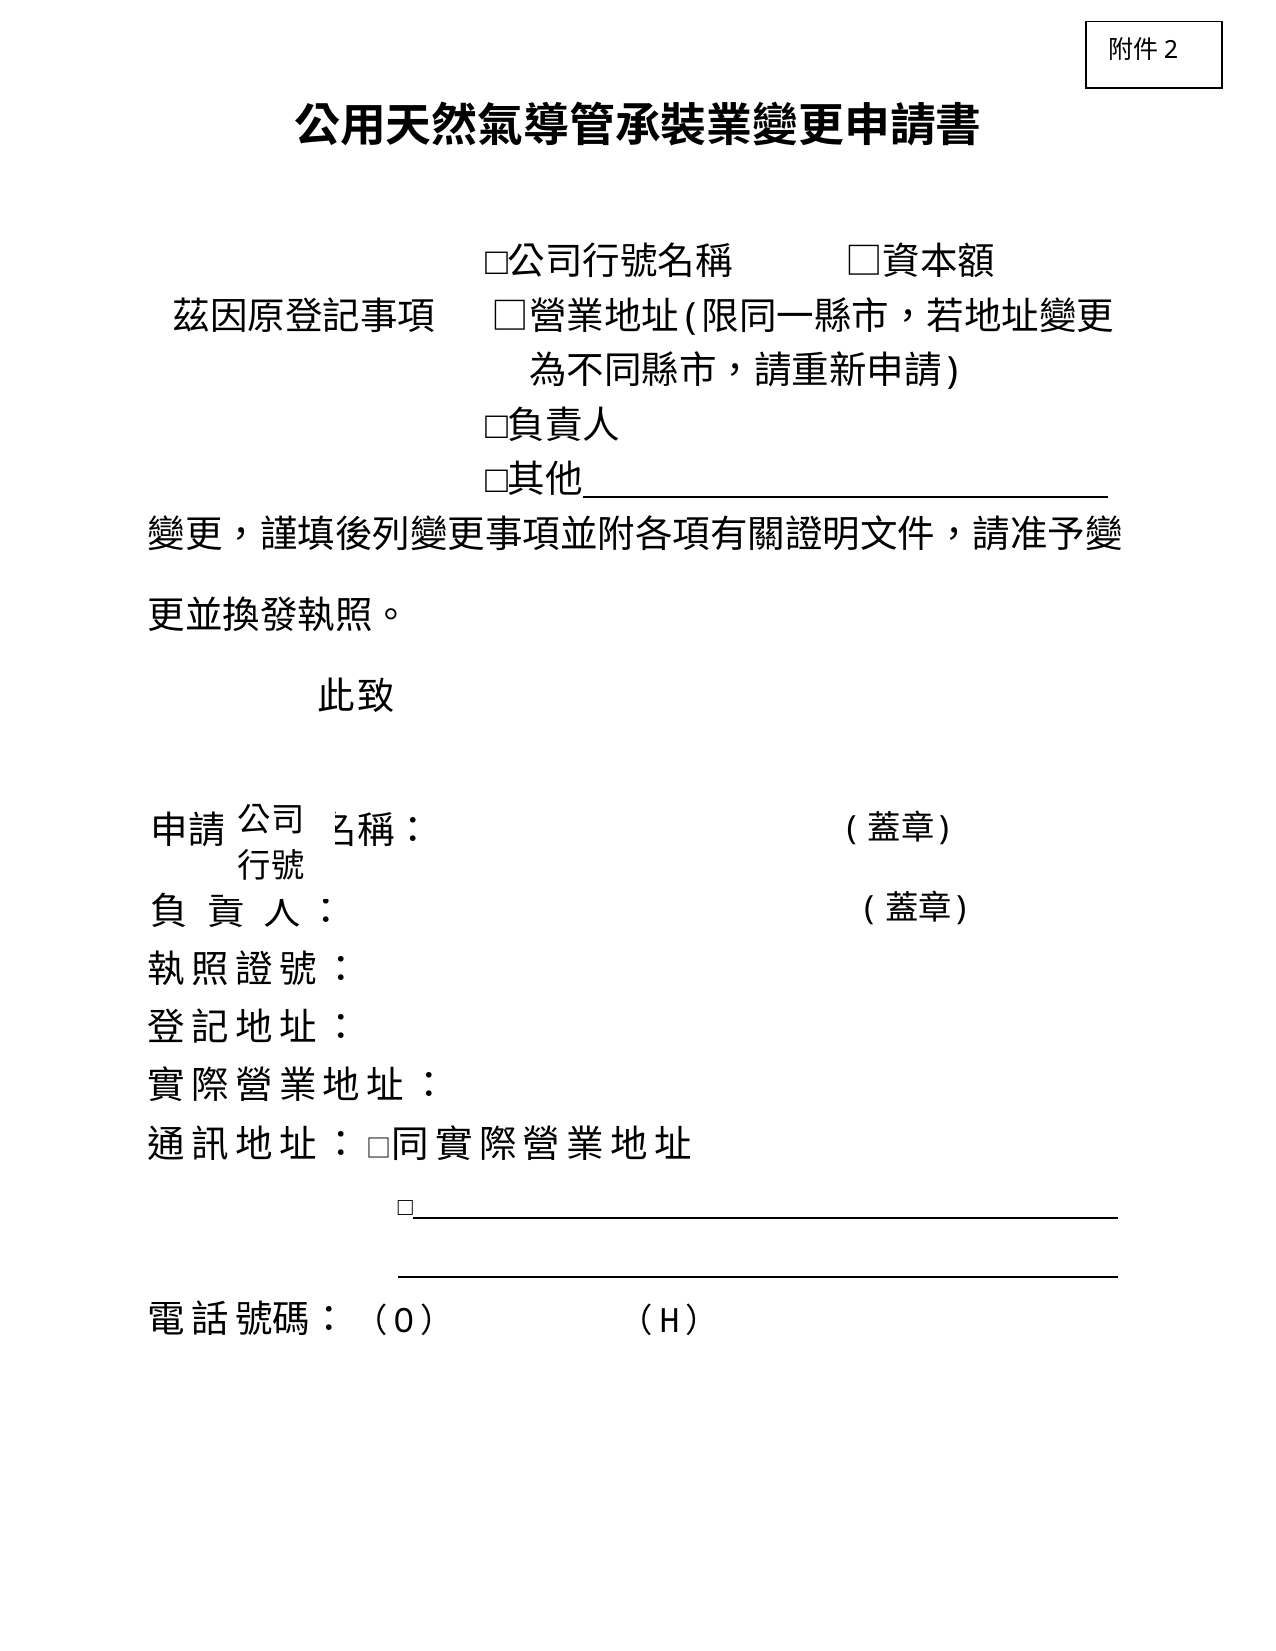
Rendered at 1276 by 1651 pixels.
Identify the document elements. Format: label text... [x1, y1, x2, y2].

text 通訊地址：□同實際營業地址 [148, 1110, 1127, 1169]
table_cell (蓋章) [771, 881, 1157, 935]
text 行號 [238, 840, 320, 886]
text 此致 [148, 666, 1127, 721]
table_cell [335, 855, 771, 881]
text 執照證號： [148, 935, 1127, 994]
table_cell 負 責 人： [148, 881, 771, 935]
text 公用天然氣導管承裝業變更申請書 [148, 89, 1127, 155]
text 實際營業地址： [148, 1052, 1127, 1110]
text □其他 [148, 449, 1127, 503]
text [1087, 22, 1221, 87]
table_header 申請 名稱： [148, 800, 223, 855]
table_cell [771, 855, 1157, 881]
table_header 申請 名稱： [335, 800, 771, 855]
table_cell [148, 855, 223, 881]
text 茲因原登記事項 □營業地址(限同一縣市，若地址變更為不同縣市，請重新申請) [173, 286, 1127, 394]
text □負責人 [148, 394, 1127, 449]
text 電話號碼：（O） （H） [148, 1285, 1127, 1344]
table_header 申請 名稱： [335, 833, 349, 842]
table_header (蓋章) [771, 800, 1157, 855]
text □公司行號名稱 □資本額 [148, 231, 1127, 286]
text 變更，謹填後列變更事項並附各項有關證明文件，請准予變更並換發執照。 [148, 503, 1127, 639]
text 附件2 [1102, 30, 1206, 66]
text □ [398, 1169, 1127, 1227]
text 公司 [238, 794, 320, 840]
text 登記地址： [148, 994, 1127, 1052]
